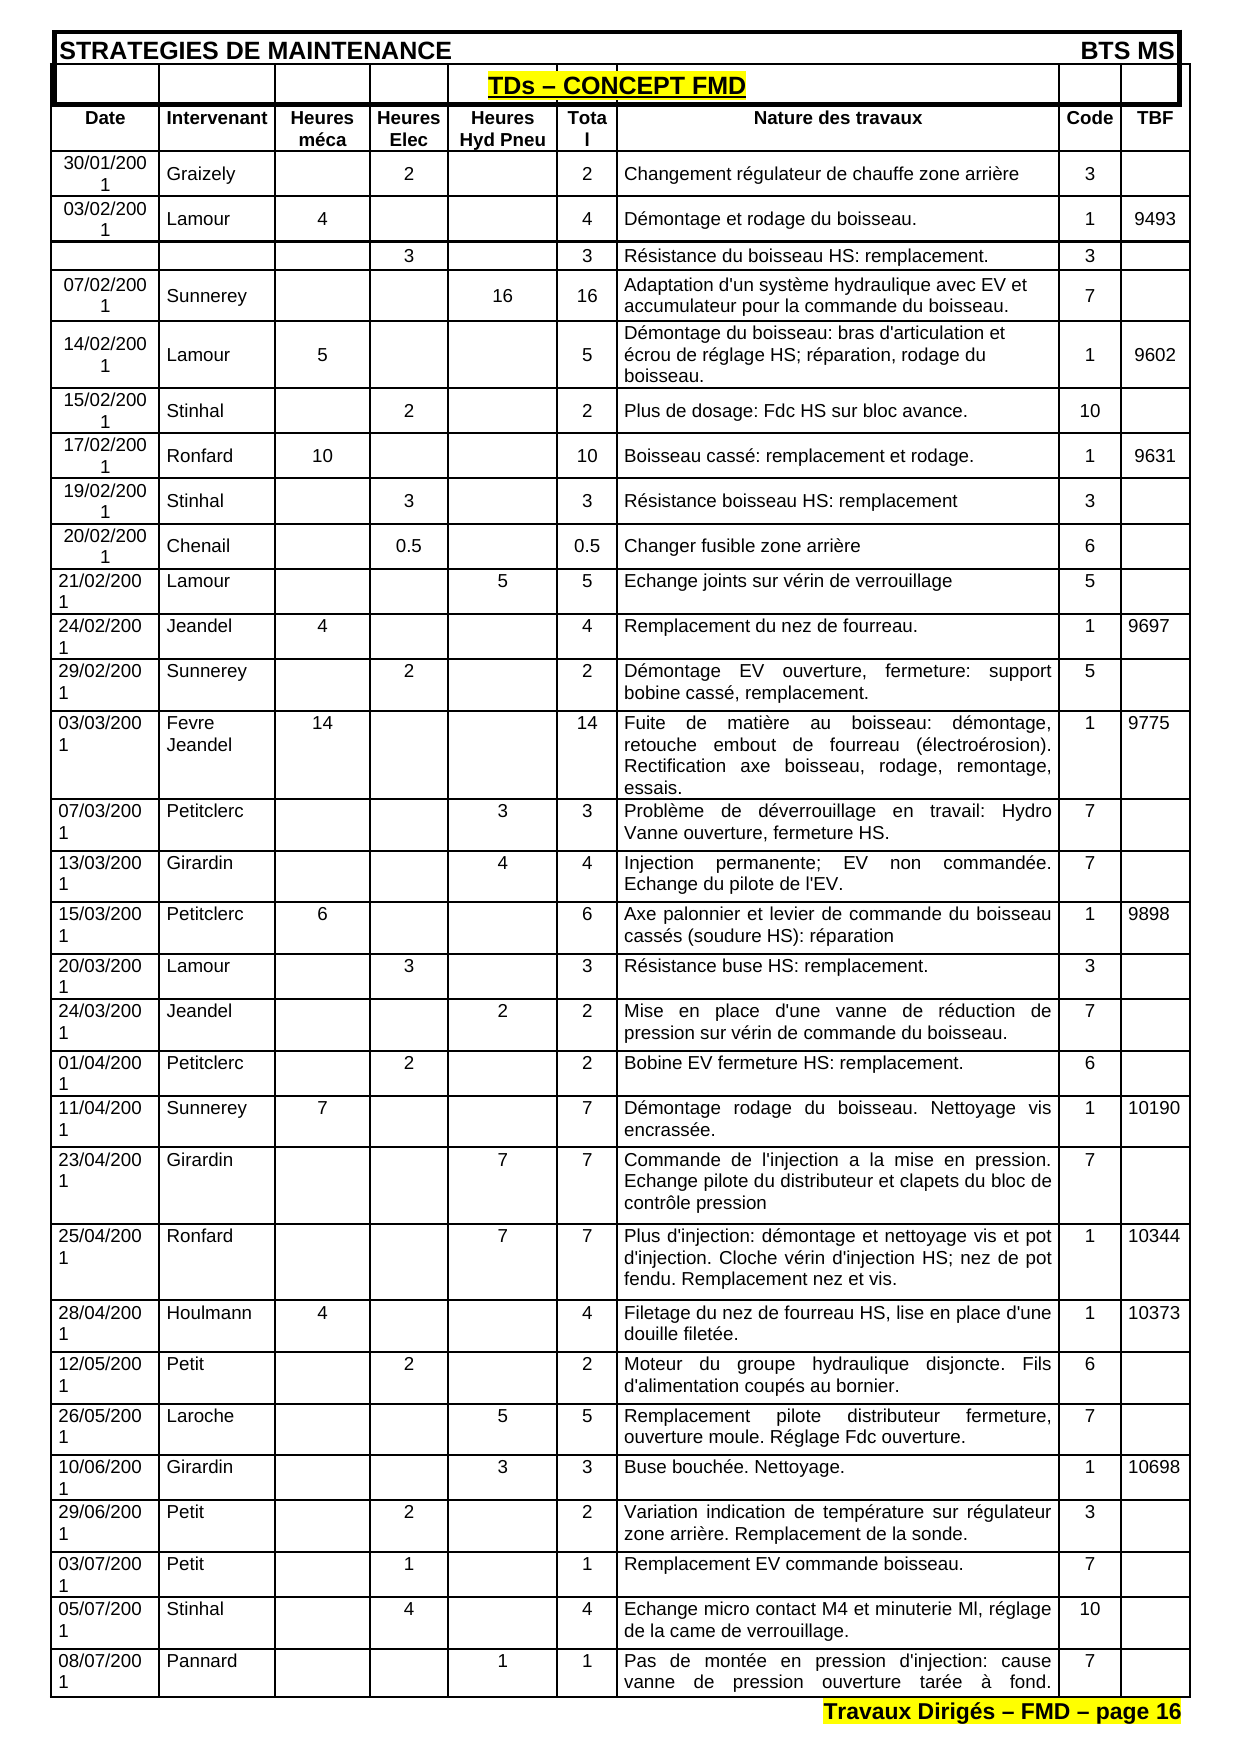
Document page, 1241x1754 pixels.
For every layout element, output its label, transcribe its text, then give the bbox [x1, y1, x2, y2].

table_cell 3 [1060, 955, 1120, 998]
table_cell 1 [1060, 1456, 1120, 1499]
table_cell 7 [1060, 1000, 1120, 1049]
table_cell Total [558, 107, 616, 150]
table_cell 2 [558, 1353, 616, 1402]
table_cell [1122, 243, 1189, 268]
table_cell Résistance du boisseau HS: remplacement. [618, 243, 1058, 268]
table_cell 14 [276, 712, 369, 798]
table_cell 2 [371, 1501, 447, 1551]
table_cell 05/07/2001 [52, 1598, 158, 1648]
table_cell [371, 271, 447, 320]
table_cell [276, 1553, 369, 1596]
table_cell [1122, 800, 1189, 849]
table_cell [276, 800, 369, 849]
table_cell Changer fusible zone arrière [618, 525, 1058, 568]
table_cell 2 [449, 1000, 556, 1049]
table_cell 3 [558, 479, 616, 522]
table_cell 0.5 [371, 525, 447, 568]
table_cell [1122, 1148, 1189, 1223]
table_cell [276, 389, 369, 432]
table_cell [449, 389, 556, 432]
table_cell Girardin [160, 1456, 274, 1499]
table_cell [371, 903, 447, 953]
table_cell 3 [558, 243, 616, 268]
table_cell Girardin [160, 1148, 274, 1223]
table_cell [276, 152, 369, 195]
table_cell 26/05/2001 [52, 1405, 158, 1454]
table_cell 23/04/2001 [52, 1148, 158, 1223]
table_cell Démontage et rodage du boisseau. [618, 197, 1058, 240]
table_cell 3 [558, 955, 616, 998]
table_cell 7 [558, 1148, 616, 1223]
table_cell [1122, 152, 1189, 195]
table_cell [449, 197, 556, 240]
table_cell 10344 [1122, 1225, 1189, 1299]
table_cell Heures Hyd Pneu [449, 65, 556, 102]
table_cell [276, 1000, 369, 1049]
table_cell [371, 434, 447, 477]
table_cell Remplacement du nez de fourreau. [618, 615, 1058, 658]
table_cell 10190 [1122, 1097, 1189, 1146]
table_cell [160, 243, 274, 268]
table_cell Remplacement pilote distributeur fermeture, ouverture moule. Réglage Fdc ouverture. [618, 1405, 1058, 1454]
table_cell 2 [371, 1353, 447, 1402]
table_cell [1122, 570, 1189, 613]
table_cell [449, 712, 556, 798]
table_cell [371, 800, 447, 849]
table_cell [371, 712, 447, 798]
table_cell Adaptation d'un système hydraulique avec EV et accumulateur pour la commande du boisseau. [618, 271, 1058, 320]
table_cell Petit [160, 1501, 274, 1551]
table_cell 7 [1060, 271, 1120, 320]
table_cell 10 [1060, 389, 1120, 432]
table_cell 4 [371, 1598, 447, 1648]
table_cell [449, 1353, 556, 1402]
table_cell Petit [160, 1553, 274, 1596]
table_cell 2 [558, 1501, 616, 1551]
table_cell 10698 [1122, 1456, 1189, 1499]
table_cell Lamour [160, 322, 274, 387]
table_cell 6 [558, 903, 616, 953]
table_cell 11/04/2001 [52, 1097, 158, 1146]
table_cell Filetage du nez de fourreau HS, lise en place d'une douille filetée. [618, 1301, 1058, 1351]
table_cell 24/02/2001 [52, 615, 158, 658]
table_cell [1122, 1598, 1189, 1648]
table_cell Fuite de matière au boisseau: démontage, retouche embout de fourreau (électroérosion). Rectification axe boisseau, rodage, remontage, essais. [618, 712, 1058, 798]
table_cell Stinhal [160, 479, 274, 522]
table_cell Heures Hyd Pneu [449, 107, 556, 150]
table_cell [1122, 1353, 1189, 1402]
table_cell 7 [1060, 800, 1120, 849]
table_cell [449, 660, 556, 710]
table_cell [52, 243, 158, 268]
table_cell Graizely [160, 152, 274, 195]
table_cell 10/06/2001 [52, 1456, 158, 1499]
table_cell 14 [558, 712, 616, 798]
table_cell [371, 1405, 447, 1454]
table_cell 0.5 [558, 525, 616, 568]
table_cell Echange joints sur vérin de verrouillage [618, 570, 1058, 613]
table_cell Petitclerc [160, 1052, 274, 1095]
table_cell 15/03/2001 [52, 903, 158, 953]
table_cell [558, 65, 616, 71]
table_cell 10 [558, 434, 616, 477]
table_cell 29/02/2001 [52, 660, 158, 710]
table_cell [276, 1405, 369, 1454]
table_cell [449, 243, 556, 268]
table_cell 2 [371, 152, 447, 195]
table_cell Petitclerc [160, 800, 274, 849]
table_cell 6 [1060, 1052, 1120, 1095]
table_cell [276, 1225, 369, 1299]
table_cell Démontage rodage du boisseau. Nettoyage vis encrassée. [618, 1097, 1058, 1146]
table_cell 2 [371, 660, 447, 710]
table_cell 2 [558, 389, 616, 432]
table_cell 4 [558, 1598, 616, 1648]
table_cell 15/02/2001 [52, 389, 158, 432]
table_cell 3 [1060, 152, 1120, 195]
table_cell [371, 65, 447, 102]
table_cell 5 [449, 570, 556, 613]
table_cell [371, 1225, 447, 1299]
table_cell Jeandel [160, 615, 274, 658]
table_cell [449, 152, 556, 195]
table_cell [449, 434, 556, 477]
table_cell [371, 1456, 447, 1499]
table_cell Variation indication de température sur régulateur zone arrière. Remplacement de la sonde. [618, 1501, 1058, 1551]
table_cell Lamour [160, 955, 274, 998]
table_cell TBF [1122, 65, 1189, 150]
table_cell [371, 615, 447, 658]
table_cell Pas de montée en pression d'injection: cause vanne de pression ouverture tarée à fond. Réglage. [618, 1650, 1058, 1696]
table_cell [371, 570, 447, 613]
table_cell 1 [1060, 1097, 1120, 1146]
table_cell Petit [160, 1353, 274, 1402]
table_cell [1122, 660, 1189, 710]
table_cell 6 [276, 903, 369, 953]
table_cell [160, 65, 274, 102]
table_cell 3 [1060, 243, 1120, 268]
table_cell Axe palonnier et levier de commande du boisseau cassés (soudure HS): réparation [618, 903, 1058, 953]
table_cell 7 [1060, 1553, 1120, 1596]
table_cell Bobine EV fermeture HS: remplacement. [618, 1052, 1058, 1095]
table_cell Sunnerey [160, 660, 274, 710]
table_cell [1122, 955, 1189, 998]
table_cell Girardin [160, 852, 274, 901]
table_cell 9602 [1122, 322, 1189, 387]
table_cell [276, 660, 369, 710]
table_cell Sunnerey [160, 1097, 274, 1146]
table_cell 7 [276, 1097, 369, 1146]
table_cell [371, 1650, 447, 1696]
table_cell 08/07/2001 [52, 1650, 158, 1696]
table_cell [1122, 1052, 1189, 1095]
table_cell Chenail [160, 525, 274, 568]
table_cell 9697 [1122, 615, 1189, 658]
table_cell [1060, 65, 1120, 102]
table_cell 10 [1060, 1598, 1120, 1648]
table_cell Stinhal [160, 1598, 274, 1648]
table_cell Remplacement EV commande boisseau. [618, 1553, 1058, 1596]
table_cell 3 [371, 955, 447, 998]
table_cell [1122, 525, 1189, 568]
table_cell [449, 1501, 556, 1551]
table_cell Date [52, 107, 158, 150]
table_cell Sunnerey [160, 271, 274, 320]
table_cell 7 [449, 1148, 556, 1223]
table_cell [1122, 389, 1189, 432]
table_cell Mise en place d'une vanne de réduction de pression sur vérin de commande du boisseau. [618, 1000, 1058, 1049]
table_cell [449, 1301, 556, 1351]
table_cell 12/05/2001 [52, 1353, 158, 1402]
table_cell Heures méca [276, 107, 369, 150]
table_cell 2 [558, 660, 616, 710]
table_cell [1122, 479, 1189, 522]
table_cell 29/06/2001 [52, 1501, 158, 1551]
table_cell 4 [558, 852, 616, 901]
table_cell Plus d'injection: démontage et nettoyage vis et pot d'injection. Cloche vérin d'injection HS; nez de pot fendu. Remplacement nez et vis. [618, 1225, 1058, 1299]
table_cell [276, 570, 369, 613]
table_cell 7 [558, 1097, 616, 1146]
table_cell 1 [1060, 1301, 1120, 1351]
table_cell 3 [371, 479, 447, 522]
table_cell Houlmann [160, 1301, 274, 1351]
table_cell 21/02/2001 [52, 570, 158, 613]
table_cell Moteur du groupe hydraulique disjoncte. Fils d'alimentation coupés au bornier. [618, 1353, 1058, 1402]
table_cell Injection permanente; EV non commandée. Echange du pilote de l'EV. [618, 852, 1058, 901]
table_cell [1122, 1501, 1189, 1551]
table_cell 7 [1060, 1650, 1120, 1696]
table_cell [449, 615, 556, 658]
table_cell 4 [558, 615, 616, 658]
table_cell 3 [371, 243, 447, 268]
table_cell Jeandel [160, 1000, 274, 1049]
table_cell [449, 903, 556, 953]
table_cell Lamour [160, 197, 274, 240]
table_cell 1 [1060, 903, 1120, 953]
table_cell Stinhal [160, 389, 274, 432]
table_cell [276, 1598, 369, 1648]
table_cell 24/03/2001 [52, 1000, 158, 1049]
table_cell 16 [558, 271, 616, 320]
table_cell Nature des travaux [618, 107, 1058, 150]
table_cell Démontage du boisseau: bras d'articulation et écrou de réglage HS; réparation, rodage du boisseau. [618, 322, 1058, 387]
table_cell [449, 322, 556, 387]
table_cell Nature des travaux [618, 65, 1058, 102]
table_cell 3 [1060, 479, 1120, 522]
table_cell [276, 243, 369, 268]
table_cell Changement régulateur de chauffe zone arrière [618, 152, 1058, 195]
table_cell 7 [449, 1225, 556, 1299]
table_cell [276, 1650, 369, 1696]
table_cell [1122, 852, 1189, 901]
table_cell Boisseau cassé: remplacement et rodage. [618, 434, 1058, 477]
table_cell Ronfard [160, 434, 274, 477]
table_cell 5 [558, 322, 616, 387]
table_cell Plus de dosage: Fdc HS sur bloc avance. [618, 389, 1058, 432]
table_cell 10373 [1122, 1301, 1189, 1351]
table_cell 3 [449, 800, 556, 849]
table_cell 07/02/2001 [52, 271, 158, 320]
table_cell 28/04/2001 [52, 1301, 158, 1351]
table_cell [371, 1097, 447, 1146]
table_cell Lamour [160, 570, 274, 613]
table_cell 4 [276, 1301, 369, 1351]
table_cell [276, 271, 369, 320]
table_cell 6 [1060, 525, 1120, 568]
table_cell 10 [276, 434, 369, 477]
table_cell [276, 1501, 369, 1551]
table_cell 5 [1060, 570, 1120, 613]
table_cell 1 [1060, 434, 1120, 477]
table_cell 03/02/2001 [52, 197, 158, 240]
table_cell [1122, 1553, 1189, 1596]
table_cell [371, 852, 447, 901]
table_cell Commande de l'injection a la mise en pression. Echange pilote du distributeur et clapets du bloc de contrôle pression [618, 1148, 1058, 1223]
table_cell [1122, 1000, 1189, 1049]
table_cell Buse bouchée. Nettoyage. [618, 1456, 1058, 1499]
table_cell [276, 525, 369, 568]
table_cell [1122, 1405, 1189, 1454]
table_cell 2 [558, 1052, 616, 1095]
table_cell [449, 525, 556, 568]
table_cell 3 [558, 1456, 616, 1499]
table_cell Ronfard [160, 1225, 274, 1299]
table_cell Heures Elec [371, 107, 447, 150]
table_cell 3 [449, 1456, 556, 1499]
table_cell 1 [1060, 322, 1120, 387]
table_cell [449, 479, 556, 522]
table_cell [371, 197, 447, 240]
table_cell 20/02/2001 [52, 525, 158, 568]
table_cell Laroche [160, 1405, 274, 1454]
table_cell 1 [1060, 1225, 1120, 1299]
table_cell 2 [558, 1000, 616, 1049]
table_cell 2 [371, 1052, 447, 1095]
table_cell 2 [558, 152, 616, 195]
table_cell Code [1060, 107, 1120, 150]
table_cell [1122, 271, 1189, 320]
table_cell 07/03/2001 [52, 800, 158, 849]
table_cell 14/02/2001 [52, 322, 158, 387]
table_cell 5 [558, 1405, 616, 1454]
table_cell 1 [558, 1553, 616, 1596]
table_cell 7 [1060, 1405, 1120, 1454]
table_cell Résistance buse HS: remplacement. [618, 955, 1058, 998]
table_cell 25/04/2001 [52, 1225, 158, 1299]
table_cell Petitclerc [160, 903, 274, 953]
table_cell [276, 479, 369, 522]
table_cell 03/03/2001 [52, 712, 158, 798]
table_cell 1 [1060, 197, 1120, 240]
table_cell [276, 1052, 369, 1095]
table_cell Fevre Jeandel [160, 712, 274, 798]
table_cell [449, 1052, 556, 1095]
table_cell 01/04/2001 [52, 1052, 158, 1095]
table_cell 1 [1060, 615, 1120, 658]
table_cell 3 [558, 800, 616, 849]
table_cell 16 [449, 271, 556, 320]
table_cell 5 [449, 1405, 556, 1454]
table_cell 7 [558, 1225, 616, 1299]
table_cell [276, 1353, 369, 1402]
table_cell 4 [276, 197, 369, 240]
table_cell [371, 1000, 447, 1049]
table_cell Echange micro contact M4 et minuterie Ml, réglage de la came de verrouillage. [618, 1598, 1058, 1648]
table_cell 20/03/2001 [52, 955, 158, 998]
table_cell 9898 [1122, 903, 1189, 953]
table_cell 6 [1060, 1353, 1120, 1402]
table_cell [276, 1456, 369, 1499]
table_cell 5 [276, 322, 369, 387]
table_cell 1 [558, 1650, 616, 1696]
table_cell [449, 1553, 556, 1596]
table_cell 4 [276, 615, 369, 658]
table_cell [276, 852, 369, 901]
table_cell Résistance boisseau HS: remplacement [618, 479, 1058, 522]
table_cell 5 [1060, 660, 1120, 710]
table_cell [449, 1097, 556, 1146]
table_cell 7 [1060, 852, 1120, 901]
table_cell 9775 [1122, 712, 1189, 798]
table_cell 17/02/2001 [52, 434, 158, 477]
table_cell [276, 1148, 369, 1223]
table_cell 13/03/2001 [52, 852, 158, 901]
table_cell [1122, 1650, 1189, 1696]
table_cell 9493 [1122, 197, 1189, 240]
table_cell Intervenant [160, 107, 274, 150]
table_cell [371, 322, 447, 387]
table_cell 9631 [1122, 434, 1189, 477]
table_cell 1 [449, 1650, 556, 1696]
table_cell 4 [558, 1301, 616, 1351]
table_cell [276, 955, 369, 998]
table_cell 1 [1060, 712, 1120, 798]
table_cell Pannard [160, 1650, 274, 1696]
table_cell [449, 1598, 556, 1648]
table_cell 4 [558, 197, 616, 240]
table_cell 5 [558, 570, 616, 613]
table_cell 4 [449, 852, 556, 901]
table_cell 3 [1060, 1501, 1120, 1551]
table_cell [57, 65, 158, 102]
table_cell 19/02/2001 [52, 479, 158, 522]
table_cell Problème de déverrouillage en travail: Hydro Vanne ouverture, fermeture HS. [618, 800, 1058, 849]
table_cell 2 [371, 389, 447, 432]
table_cell 7 [1060, 1148, 1120, 1223]
table_cell [276, 65, 369, 102]
table_cell Démontage EV ouverture, fermeture: support bobine cassé, remplacement. [618, 660, 1058, 710]
table_cell [371, 1148, 447, 1223]
table_cell [371, 1301, 447, 1351]
table_cell 03/07/2001 [52, 1553, 158, 1596]
table_cell 1 [371, 1553, 447, 1596]
table_cell 30/01/2001 [52, 152, 158, 195]
table_cell [449, 955, 556, 998]
